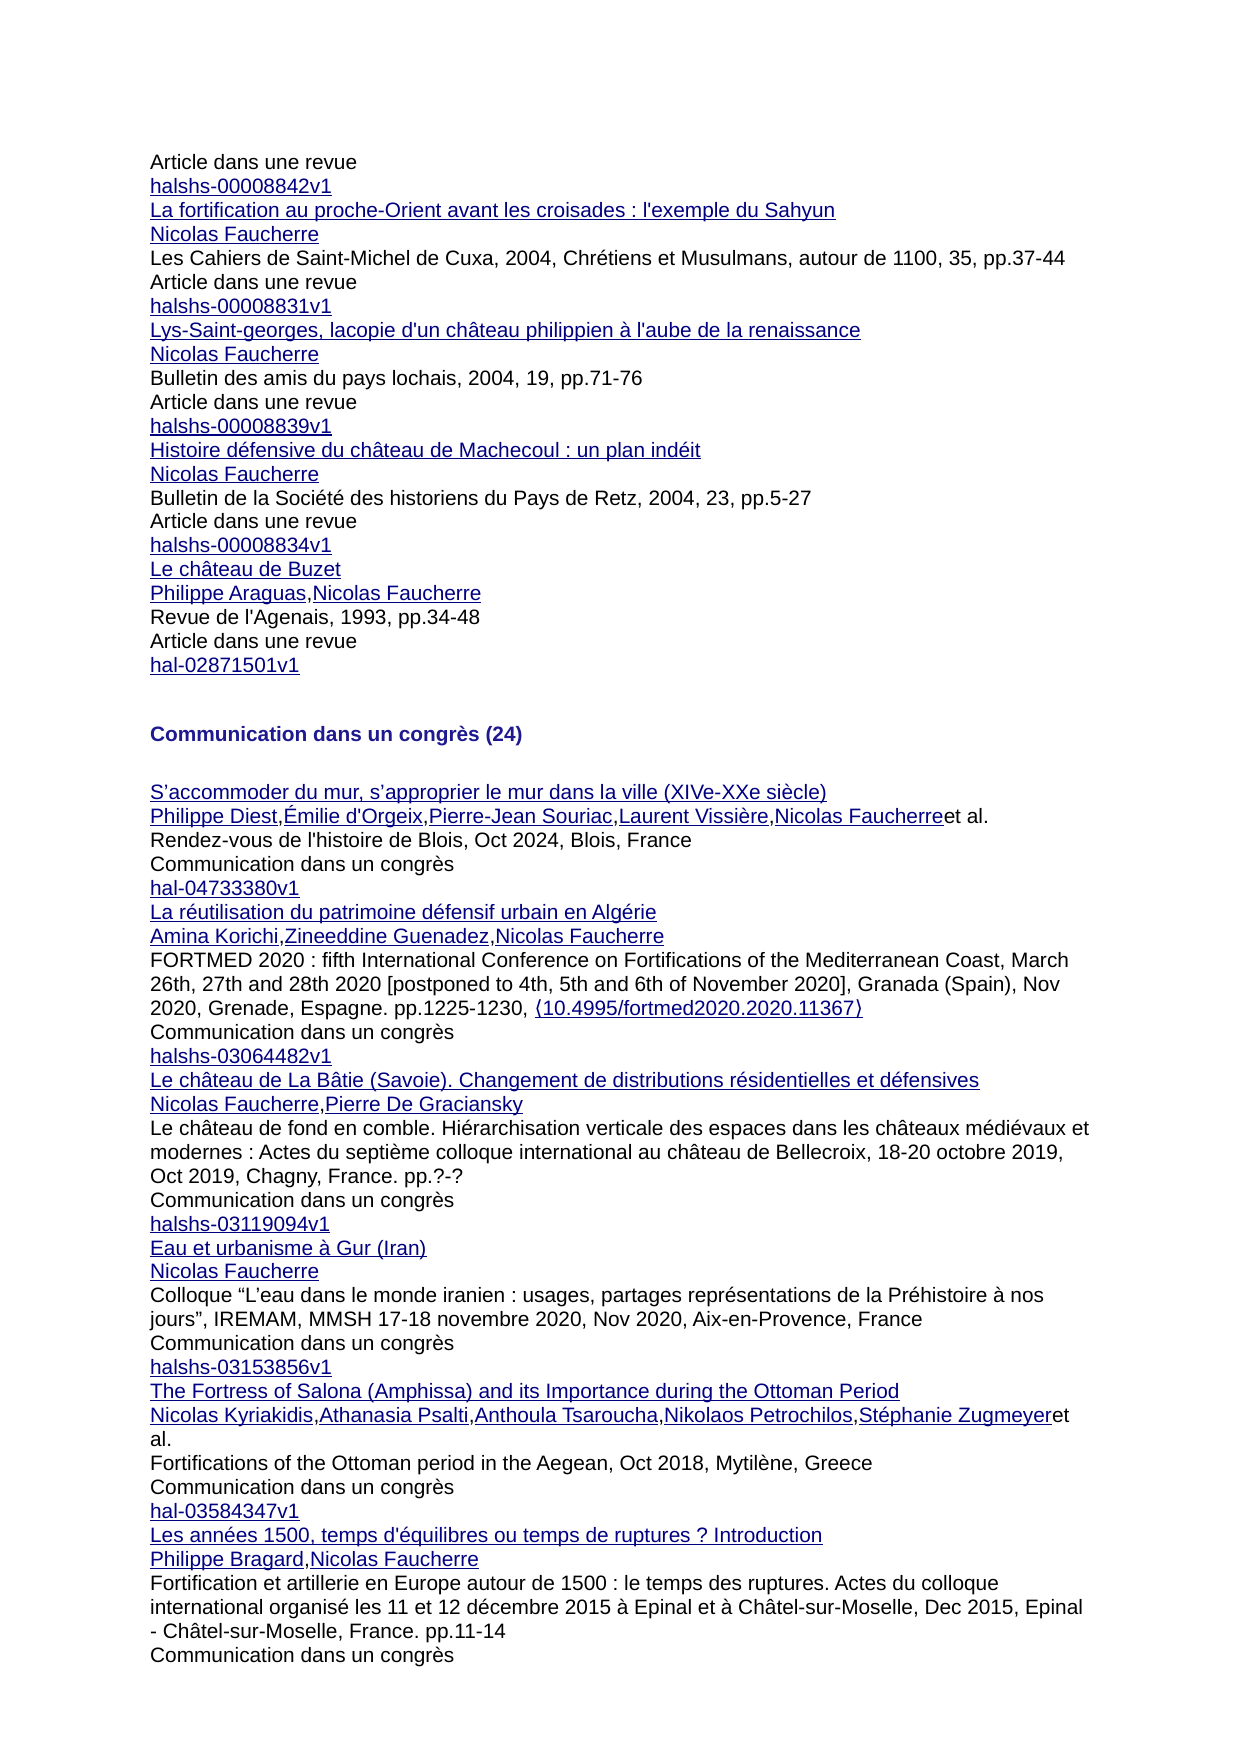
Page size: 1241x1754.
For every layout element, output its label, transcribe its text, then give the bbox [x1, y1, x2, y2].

table_cell Le château de La Bâtie (Savoie). Changement de distributions résidentielles et défensives Nicolas Faucherre,Pierre De Graciansky Le château de fond en comble. Hiérarchisation verticale des espaces dans les châteaux médiévaux et modernes : Actes du septième colloque international au château de Bellecroix, 18-20 octobre 2019, Oct 2019, Chagny, France. pp.?-? Communication dans un congrès halshs-03119094v1 [150, 1068, 1090, 1235]
table_cell Eau et urbanisme à Gur (Iran) Nicolas Faucherre Colloque “L’eau dans le monde iranien : usages, partages représentations de la Préhistoire à nos jours”, IREMAM, MMSH 17-18 novembre 2020, Nov 2020, Aix-en-Provence, France Communication dans un congrès halshs-03153856v1 [150, 1235, 1090, 1379]
table_cell Article dans une revue halshs-00008842v1 [150, 150, 1090, 198]
table_cell Le château de Buzet Philippe Araguas,Nicolas Faucherre Revue de l'Agenais, 1993, pp.34-48 Article dans une revue hal-02871501v1 [150, 557, 1090, 677]
table_cell The Fortress of Salona (Amphissa) and its Importance during the Ottoman Period Nicolas Kyriakidis,Athanasia Psalti,Anthoula Tsaroucha,Nikolaos Petrochilos,Stéphanie Zugmeyeret al. Fortifications of the Ottoman period in the Aegean, Oct 2018, Mytilène, Greece Communication dans un congrès hal-03584347v1 [150, 1379, 1090, 1523]
table_cell La fortification au proche-Orient avant les croisades : l'exemple du Sahyun Nicolas Faucherre Les Cahiers de Saint-Michel de Cuxa, 2004, Chrétiens et Musulmans, autour de 1100, 35, pp.37-44 Article dans une revue halshs-00008831v1 [150, 198, 1090, 318]
table_header S’accommoder du mur, s’approprier le mur dans la ville (XIVe-XXe siècle) Philippe Diest,Émilie d'Orgeix,Pierre-Jean Souriac,Laurent Vissière,Nicolas Faucherreet al. Rendez-vous de l'histoire de Blois, Oct 2024, Blois, France Communication dans un congrès hal-04733380v1 [150, 780, 1090, 900]
table_cell La réutilisation du patrimoine défensif urbain en Algérie Amina Korichi,Zineeddine Guenadez,Nicolas Faucherre FORTMED 2020 : fifth International Conference on Fortifications of the Mediterranean Coast, March 26th, 27th and 28th 2020 [postponed to 4th, 5th and 6th of November 2020], Granada (Spain), Nov 2020, Grenade, Espagne. pp.1225-1230, ⟨10.4995/fortmed2020.2020.11367⟩ Communication dans un congrès halshs-03064482v1 [150, 900, 1090, 1068]
table_cell Les années 1500, temps d'équilibres ou temps de ruptures ? Introduction Philippe Bragard,Nicolas Faucherre Fortification et artillerie en Europe autour de 1500 : le temps des ruptures. Actes du colloque international organisé les 11 et 12 décembre 2015 à Epinal et à Châtel-sur-Moselle, Dec 2015, Epinal - Châtel-sur-Moselle, France. pp.11-14 Communication dans un congrès [150, 1523, 1090, 1667]
subtitle Communication dans un congrès (24) [150, 722, 1090, 746]
table_cell Lys-Saint-georges, lacopie d'un château philippien à l'aube de la renaissance Nicolas Faucherre Bulletin des amis du pays lochais, 2004, 19, pp.71-76 Article dans une revue halshs-00008839v1 [150, 318, 1090, 437]
table_cell Histoire défensive du château de Machecoul : un plan indéit Nicolas Faucherre Bulletin de la Société des historiens du Pays de Retz, 2004, 23, pp.5-27 Article dans une revue halshs-00008834v1 [150, 438, 1090, 557]
